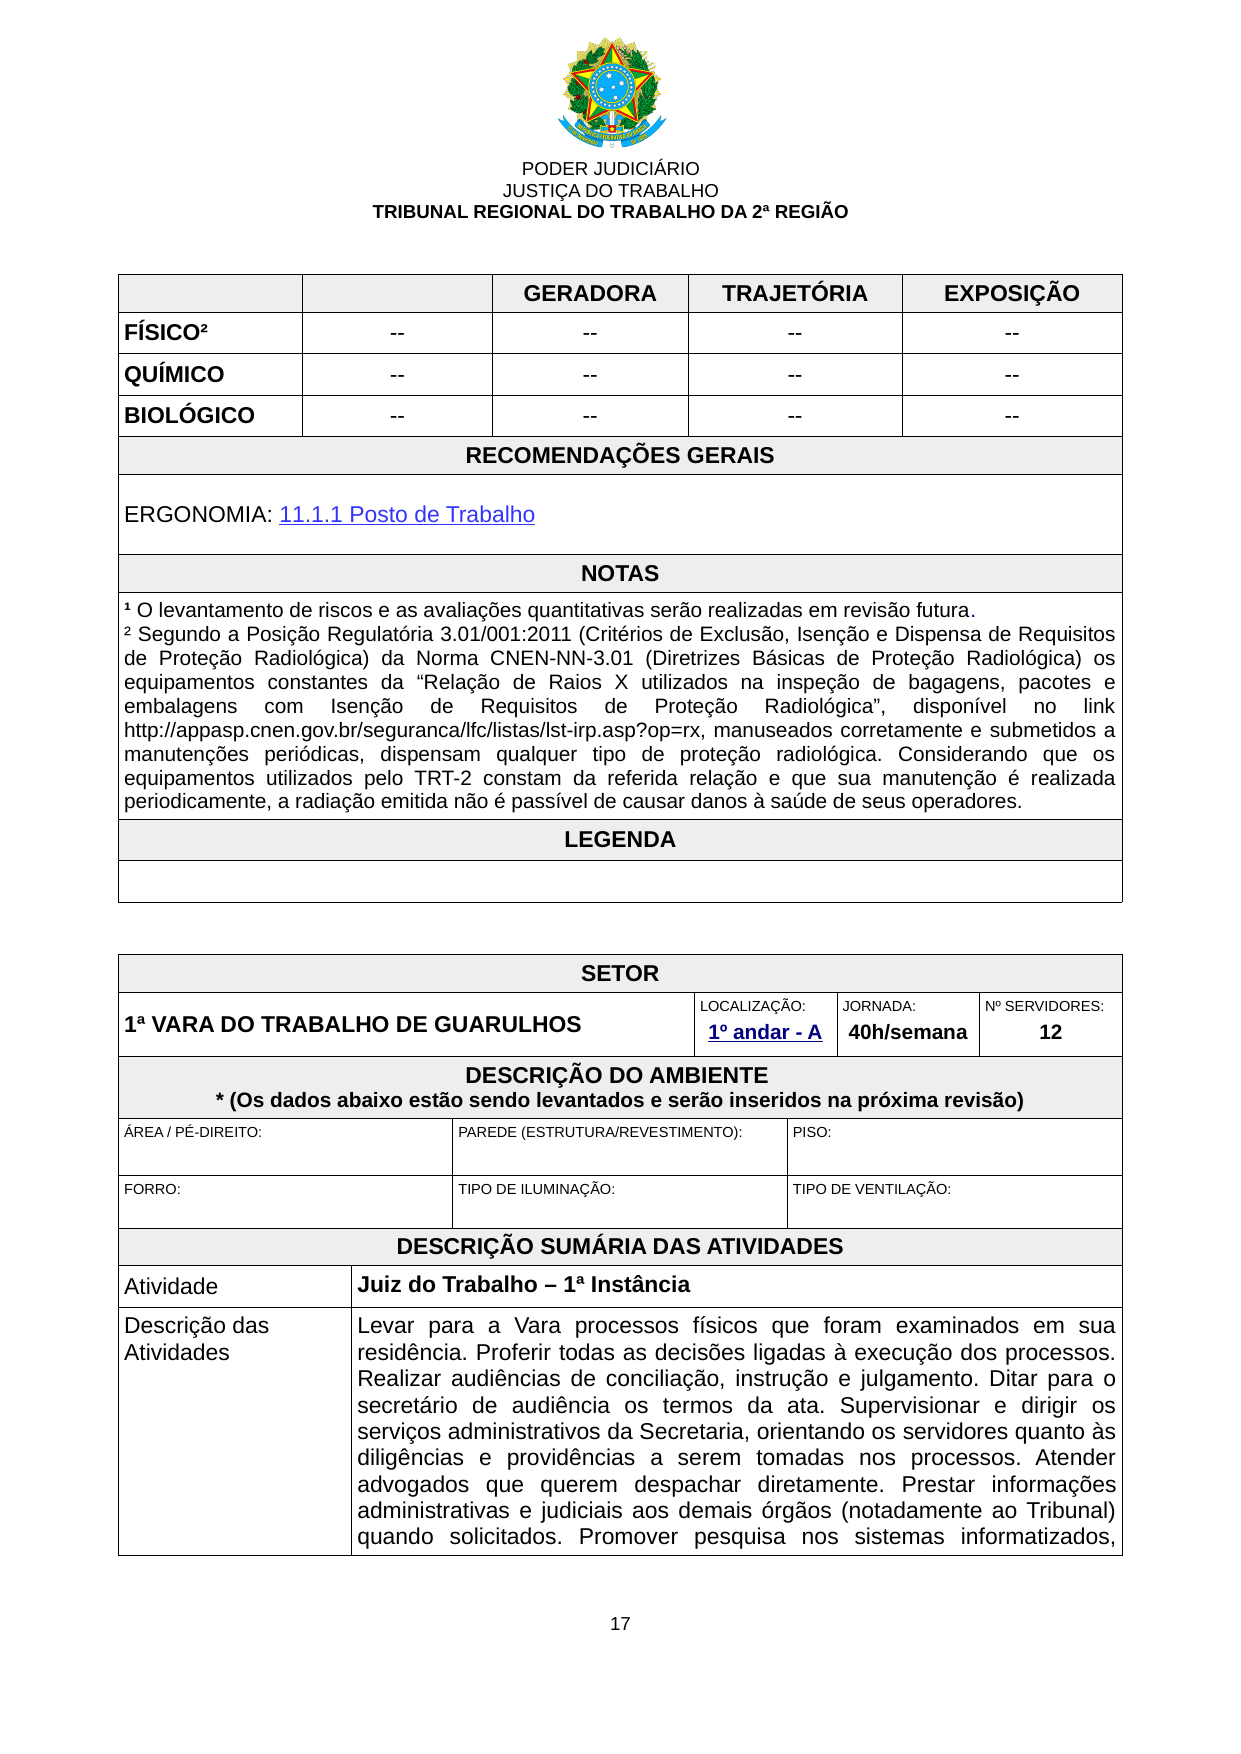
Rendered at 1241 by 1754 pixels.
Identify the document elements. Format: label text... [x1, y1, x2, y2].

table_cell TIPO DE ILUMINAÇÃO: [453, 1176, 787, 1227]
table_cell DESCRIÇÃO SUMÁRIA DAS ATIVIDADES [119, 1229, 1122, 1265]
table_cell -- [903, 354, 1122, 394]
table_cell [119, 861, 1122, 902]
table_header SETOR [119, 955, 1122, 992]
table_cell ÁREA / PÉ-DIREITO: [119, 1119, 452, 1175]
table_cell -- [903, 396, 1122, 436]
table_cell [303, 275, 492, 312]
table_cell TRAJETÓRIA [689, 275, 902, 312]
table_cell BIOLÓGICO [119, 396, 302, 436]
table_cell Descrição das Atividades [119, 1308, 351, 1555]
table_cell LOCALIZAÇÃO: 1º andar - A [695, 993, 837, 1056]
table_cell QUÍMICO [119, 354, 302, 394]
table_cell -- [303, 396, 492, 436]
table_cell ERGONOMIA: 11.1.1 Posto de Trabalho [119, 475, 1122, 554]
table_cell PISO: [788, 1119, 1122, 1175]
table_cell -- [493, 354, 688, 394]
table_cell FORRO: [119, 1176, 452, 1227]
table_cell Levar para a Vara processos físicos que foram examinados em sua residência. Proferir todas as decisões ligadas à execução dos processos. Realizar audiências de conciliação, instrução e julgamento. Ditar para o secretário de audiência os termos da ata. Supervisionar e dirigir os serviços administrativos da Secretaria, orientando os servidores quanto às diligências e providências a serem tomadas nos processos. Atender advogados que querem despachar diretamente. Prestar informações administrativas e judiciais aos demais órgãos (notadamente ao Tribunal) quando solicitados. Promover pesquisa nos sistemas informatizados, [352, 1308, 1122, 1555]
table_cell RECOMENDAÇÕES GERAIS [119, 437, 1122, 474]
table_cell 1ª VARA DO TRABALHO DE GUARULHOS [119, 993, 694, 1056]
table_cell Atividade [119, 1266, 351, 1307]
table_cell -- [903, 313, 1122, 353]
table_cell FÍSICO² [119, 313, 302, 353]
table_cell PAREDE (ESTRUTURA/REVESTIMENTO): [453, 1119, 787, 1175]
table_cell Nº SERVIDORES: 12 [980, 993, 1122, 1056]
table_cell [119, 275, 302, 312]
table_cell TIPO DE VENTILAÇÃO: [788, 1176, 1122, 1227]
table_cell -- [303, 354, 492, 394]
table_cell LEGENDA [119, 820, 1122, 860]
table_cell JORNADA: 40h/semana [838, 993, 979, 1056]
table_cell -- [689, 396, 902, 436]
table_cell -- [493, 313, 688, 353]
table_cell DESCRIÇÃO DO AMBIENTE * (Os dados abaixo estão sendo levantados e serão inseridos na próxima revisão) [119, 1057, 1122, 1118]
table_cell -- [493, 396, 688, 436]
table_cell Juiz do Trabalho – 1ª Instância [352, 1266, 1122, 1307]
table_cell GERADORA [493, 275, 688, 312]
table_cell NOTAS [119, 555, 1122, 592]
table_cell ¹ O levantamento de riscos e as avaliações quantitativas serão realizadas em revisão futura. ² Segundo a Posição Regulatória 3.01/001:2011 (Critérios de Exclusão, Isenção e Dispensa de Requisitos de Proteção Radiológica) da Norma CNEN-NN-3.01 (Diretrizes Básicas de Proteção Radiológica) os equipamentos constantes da “Relação de Raios X utilizados na inspeção de bagagens, pacotes e embalagens com Isenção de Requisitos de Proteção Radiológica”, disponível no link http://appasp.cnen.gov.br/seguranca/lfc/listas/lst-irp.asp?op=rx, manuseados corretamente e submetidos a manutenções periódicas, dispensam qualquer tipo de proteção radiológica. Considerando que os equipamentos utilizados pelo TRT-2 constam da referida relação e que sua manutenção é realizada periodicamente, a radiação emitida não é passível de causar danos à saúde de seus operadores. [119, 593, 1122, 819]
table_cell -- [689, 354, 902, 394]
table_cell -- [303, 313, 492, 353]
table_cell -- [689, 313, 902, 353]
table_cell EXPOSIÇÃO [903, 275, 1122, 312]
